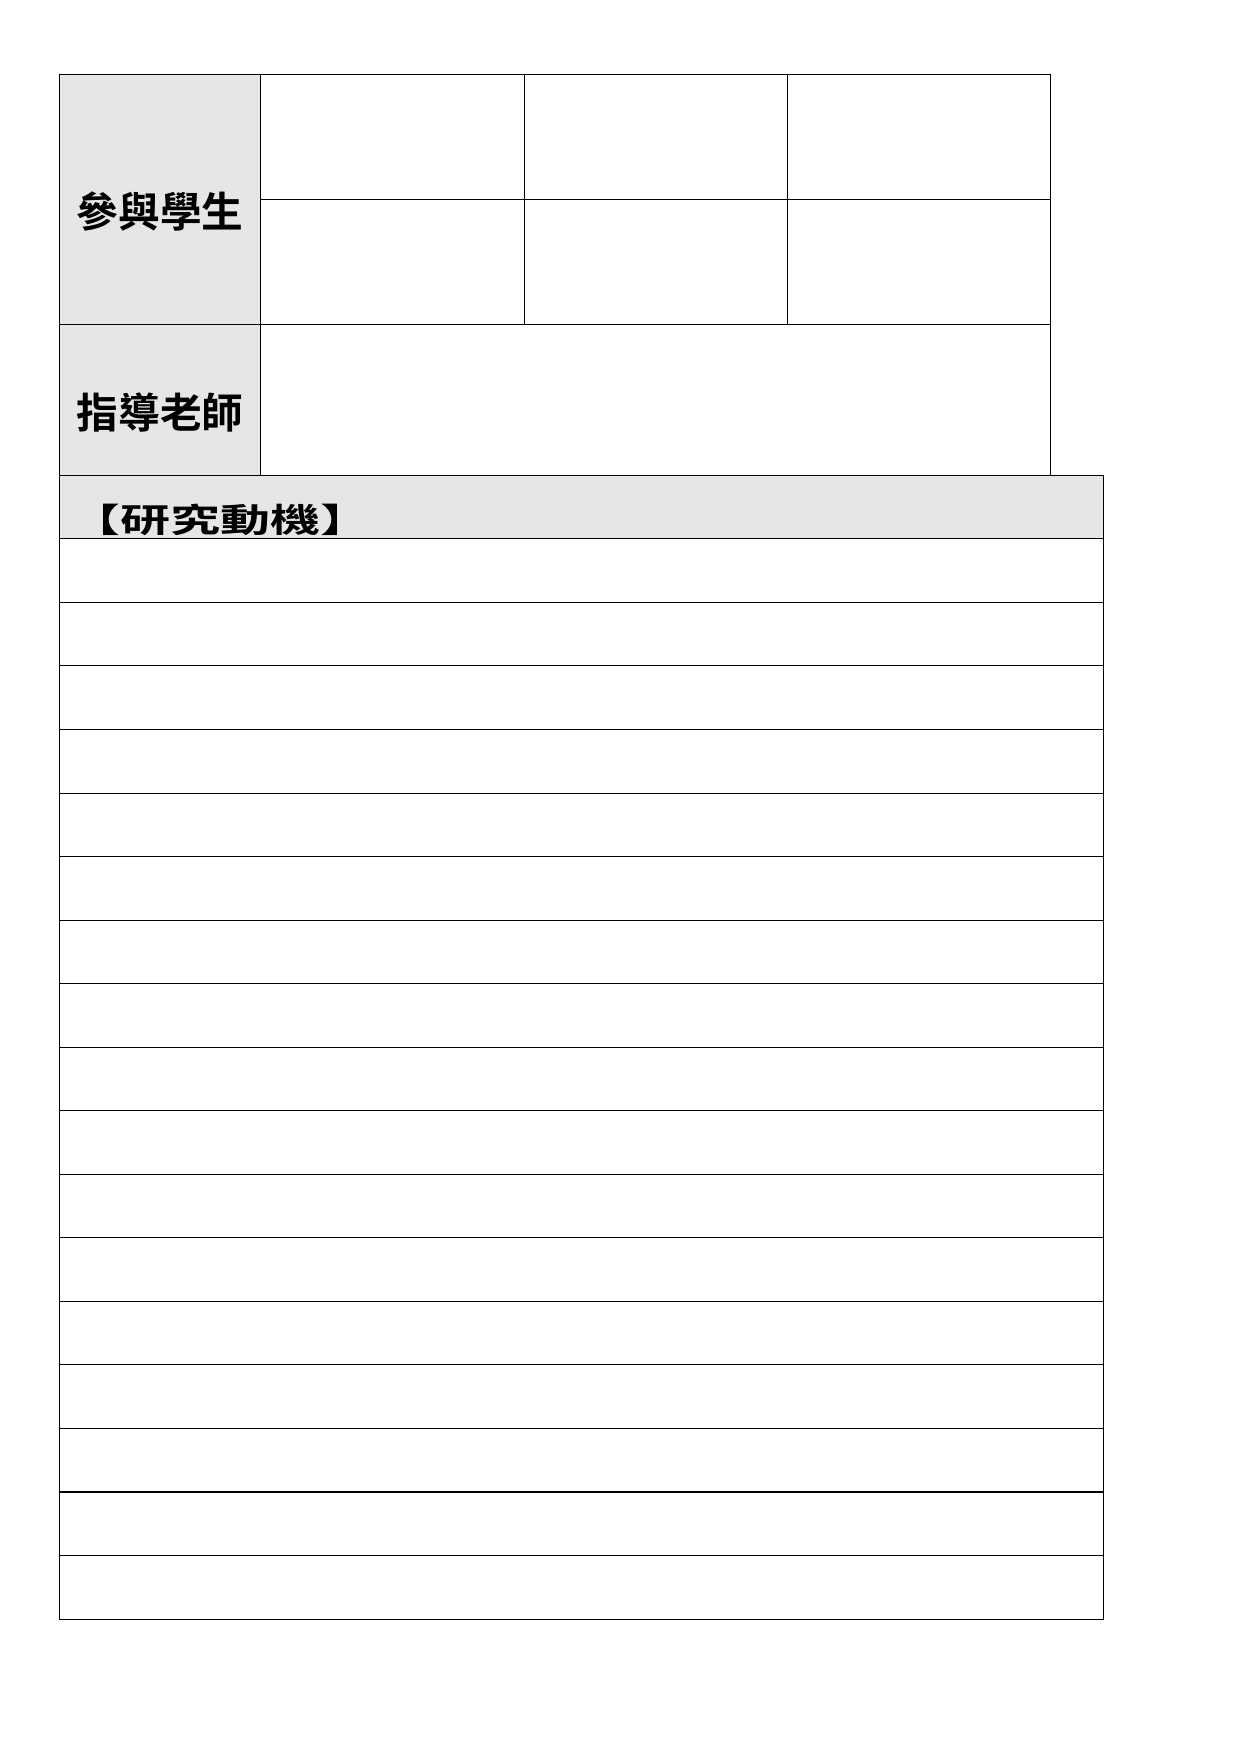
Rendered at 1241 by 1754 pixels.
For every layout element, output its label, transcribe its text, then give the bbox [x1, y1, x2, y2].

table_cell [60, 1111, 1103, 1174]
table_cell [1051, 199, 1104, 324]
table_cell [60, 794, 1103, 856]
table_cell [60, 666, 1103, 729]
table_cell 【研究動機】 [60, 476, 1103, 538]
table_cell [261, 200, 524, 324]
table_cell [60, 730, 1103, 792]
table_cell [1051, 324, 1104, 475]
table_cell [60, 1238, 1103, 1301]
table_cell [60, 1429, 1103, 1491]
table_cell [60, 1302, 1103, 1364]
table_cell 指導老師 [60, 325, 260, 475]
table_cell [60, 1175, 1103, 1237]
table_cell [60, 857, 1103, 919]
table_cell [60, 539, 1103, 602]
table_cell 參與學生 [60, 75, 260, 324]
table_cell [261, 325, 1050, 475]
table_cell [60, 1365, 1103, 1428]
table_cell [60, 984, 1103, 1047]
table_cell [788, 200, 1050, 324]
table_cell [60, 603, 1103, 665]
table_cell [1051, 74, 1104, 199]
table_cell [60, 1493, 1103, 1555]
table_cell [60, 921, 1103, 983]
table_cell [261, 75, 524, 199]
table_cell [525, 200, 787, 324]
table_cell [788, 75, 1050, 199]
table_cell [525, 75, 787, 199]
table_cell [60, 1556, 1103, 1618]
table_cell [60, 1048, 1103, 1110]
